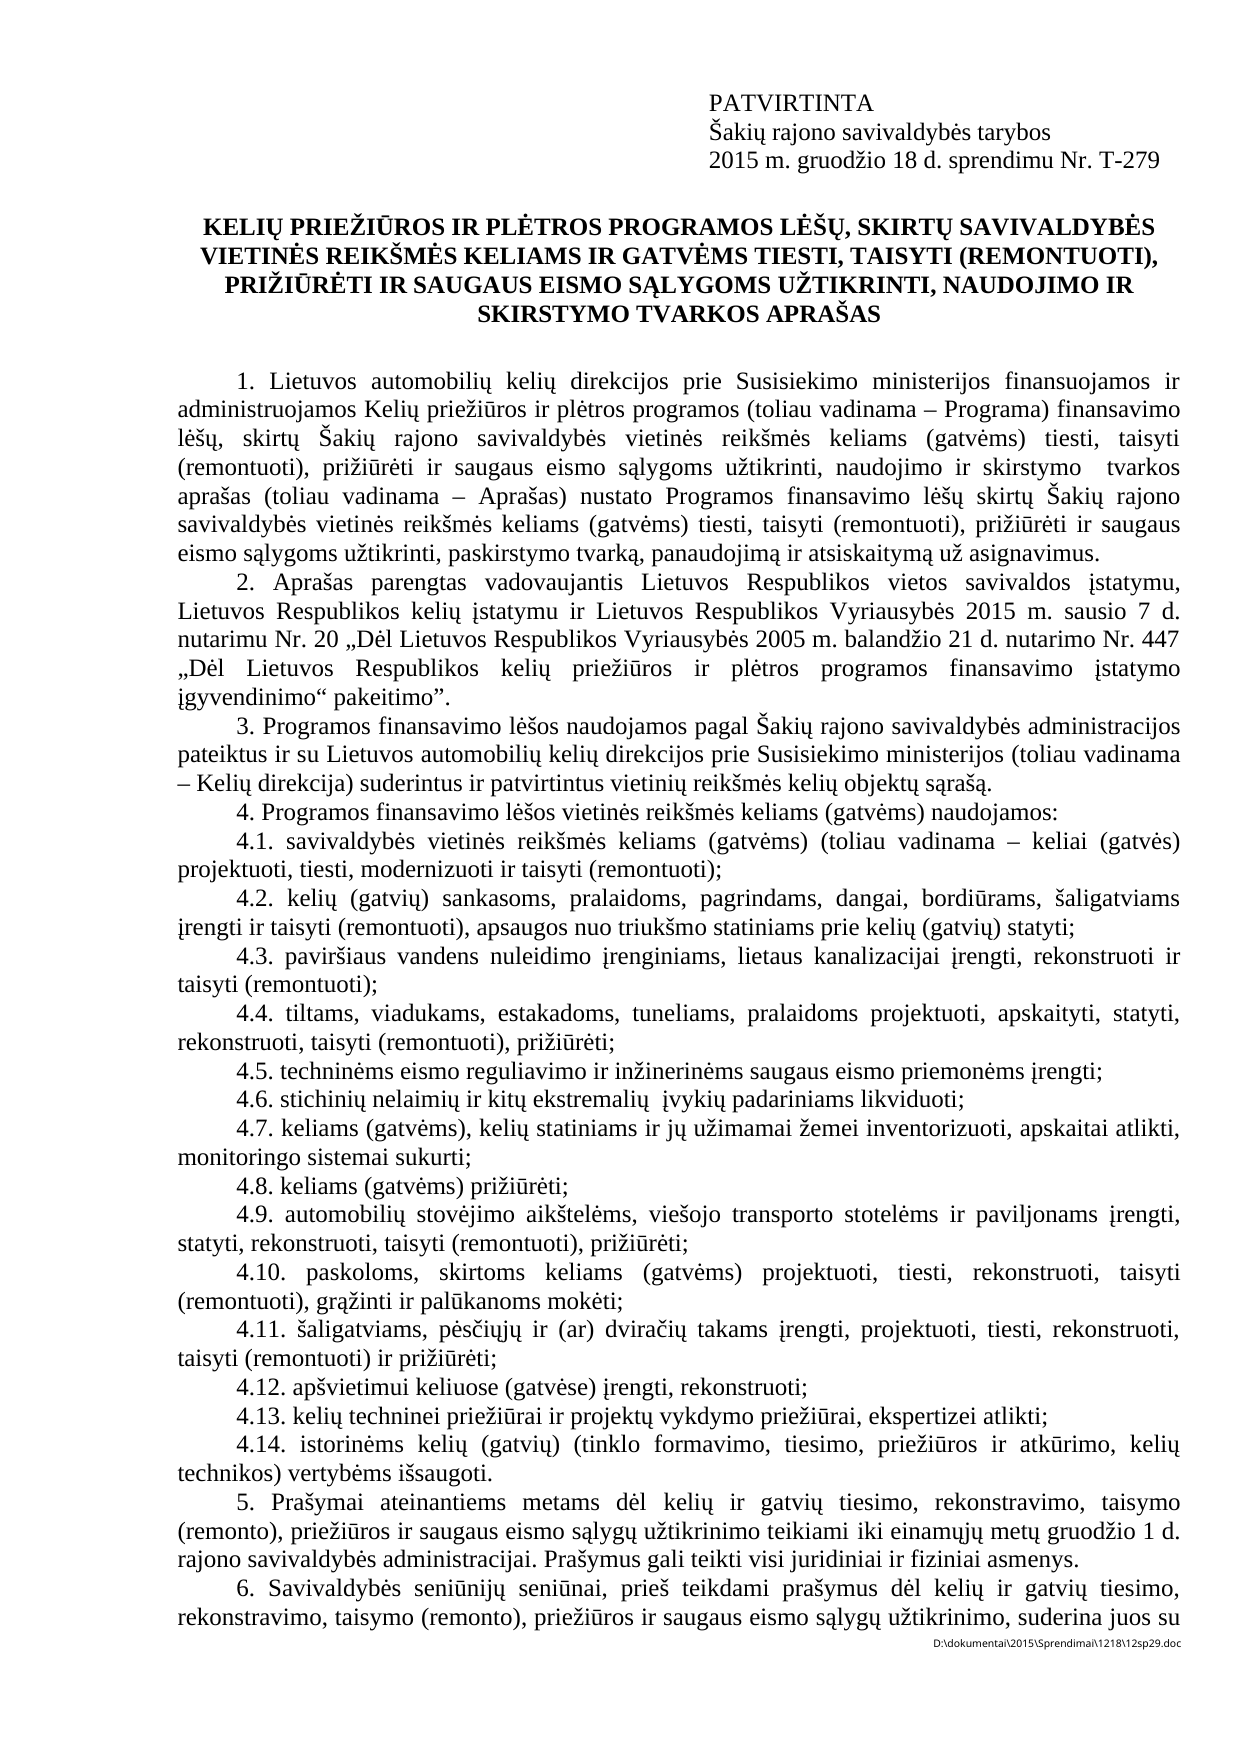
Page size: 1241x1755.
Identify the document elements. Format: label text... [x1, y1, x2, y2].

text 2. Aprašas parengtas vadovaujantis Lietuvos Respublikos vietos savivaldos įstatymu, Lietuvos Respublikos kelių įstatymu ir Lietuvos Respublikos Vyriausybės 2015 m. sausio 7 d. nutarimu Nr. 20 „Dėl Lietuvos Respublikos Vyriausybės 2005 m. balandžio 21 d. nutarimo Nr. 447 „Dėl Lietuvos Respublikos kelių priežiūros ir plėtros programos finansavimo įstatymo įgyvendinimo“ pakeitimo”. [177, 567, 1181, 711]
text 4.3. paviršiaus vandens nuleidimo įrenginiams, lietaus kanalizacijai įrengti, rekonstruoti ir taisyti (remontuoti); [177, 941, 1181, 998]
text 2015 m. gruodžio 18 d. sprendimu Nr. T-279 [177, 145, 1181, 174]
text 4.8. keliams (gatvėms) prižiūrėti; [177, 1171, 1181, 1199]
text 1. Lietuvos automobilių kelių direkcijos prie Susisiekimo ministerijos finansuojamos ir administruojamos Kelių priežiūros ir plėtros programos (toliau vadinama – Programa) finansavimo lėšų, skirtų Šakių rajono savivaldybės vietinės reikšmės keliams (gatvėms) tiesti, taisyti (remontuoti), prižiūrėti ir saugaus eismo sąlygoms užtikrinti, naudojimo ir skirstymo tvarkos aprašas (toliau vadinama – Aprašas) nustato Programos finansavimo lėšų skirtų Šakių rajono savivaldybės vietinės reikšmės keliams (gatvėms) tiesti, taisyti (remontuoti), prižiūrėti ir saugaus eismo sąlygoms užtikrinti, paskirstymo tvarką, panaudojimą ir atsiskaitymą už asignavimus. [177, 366, 1181, 567]
text 3. Programos finansavimo lėšos naudojamos pagal Šakių rajono savivaldybės administracijos pateiktus ir su Lietuvos automobilių kelių direkcijos prie Susisiekimo ministerijos (toliau vadinama – Kelių direkcija) suderintus ir patvirtintus vietinių reikšmės kelių objektų sąrašą. [177, 711, 1181, 797]
text 4.6. stichinių nelaimių ir kitų ekstremalių įvykių padariniams likviduoti; [177, 1084, 1181, 1113]
text PATVIRTINTA [177, 88, 1181, 117]
text 4. Programos finansavimo lėšos vietinės reikšmės keliams (gatvėms) naudojamos: [177, 797, 1181, 826]
text 4.7. keliams (gatvėms), kelių statiniams ir jų užimamai žemei inventorizuoti, apskaitai atlikti, monitoringo sistemai sukurti; [177, 1113, 1181, 1171]
text 4.10. paskoloms, skirtoms keliams (gatvėms) projektuoti, tiesti, rekonstruoti, taisyti (remontuoti), grąžinti ir palūkanoms mokėti; [177, 1257, 1181, 1314]
text 4.9. automobilių stovėjimo aikštelėms, viešojo transporto stotelėms ir paviljonams įrengti, statyti, rekonstruoti, taisyti (remontuoti), prižiūrėti; [177, 1199, 1181, 1257]
text Šakių rajono savivaldybės tarybos [177, 117, 1181, 145]
text 4.5. techninėms eismo reguliavimo ir inžinerinėms saugaus eismo priemonėms įrengti; [177, 1056, 1181, 1084]
text 4.12. apšvietimui keliuose (gatvėse) įrengti, rekonstruoti; [177, 1372, 1181, 1401]
text 4.14. istorinėms kelių (gatvių) (tinklo formavimo, tiesimo, priežiūros ir atkūrimo, kelių technikos) vertybėms išsaugoti. [177, 1429, 1181, 1487]
text 4.11. šaligatviams, pėsčiųjų ir (ar) dviračių takams įrengti, projektuoti, tiesti, rekonstruoti, taisyti (remontuoti) ir prižiūrėti; [177, 1314, 1181, 1372]
text 4.13. kelių techninei priežiūrai ir projektų vykdymo priežiūrai, ekspertizei atlikti; [177, 1401, 1181, 1429]
text 5. Prašymai ateinantiems metams dėl kelių ir gatvių tiesimo, rekonstravimo, taisymo (remonto), priežiūros ir saugaus eismo sąlygų užtikrinimo teikiami iki einamųjų metų gruodžio 1 d. rajono savivaldybės administracijai. Prašymus gali teikti visi juridiniai ir fiziniai asmenys. [177, 1487, 1181, 1573]
text 4.1. savivaldybės vietinės reikšmės keliams (gatvėms) (toliau vadinama – keliai (gatvės) projektuoti, tiesti, modernizuoti ir taisyti (remontuoti); [177, 826, 1181, 883]
text 4.2. kelių (gatvių) sankasoms, pralaidoms, pagrindams, dangai, bordiūrams, šaligatviams įrengti ir taisyti (remontuoti), apsaugos nuo triukšmo statiniams prie kelių (gatvių) statyti; [177, 883, 1181, 941]
text 6. Savivaldybės seniūnijų seniūnai, prieš teikdami prašymus dėl kelių ir gatvių tiesimo, rekonstravimo, taisymo (remonto), priežiūros ir saugaus eismo sąlygų užtikrinimo, suderina juos su [177, 1573, 1181, 1631]
text KELIŲ PRIEŽIŪROS IR PLĖTROS PROGRAMOS LĖŠŲ, SKIRTŲ SAVIVALDYBĖS VIETINĖS REIKŠMĖS KELIAMS IR GATVĖMS TIESTI, TAISYTI (REMONTUOTI), PRIŽIŪRĖTI IR SAUGAUS EISMO SĄLYGOMS UŽTIKRINTI, NAUDOJIMO IR SKIRSTYMO TVARKOS APRAŠAS [177, 212, 1181, 327]
text 4.4. tiltams, viadukams, estakadoms, tuneliams, pralaidoms projektuoti, apskaityti, statyti, rekonstruoti, taisyti (remontuoti), prižiūrėti; [177, 998, 1181, 1056]
